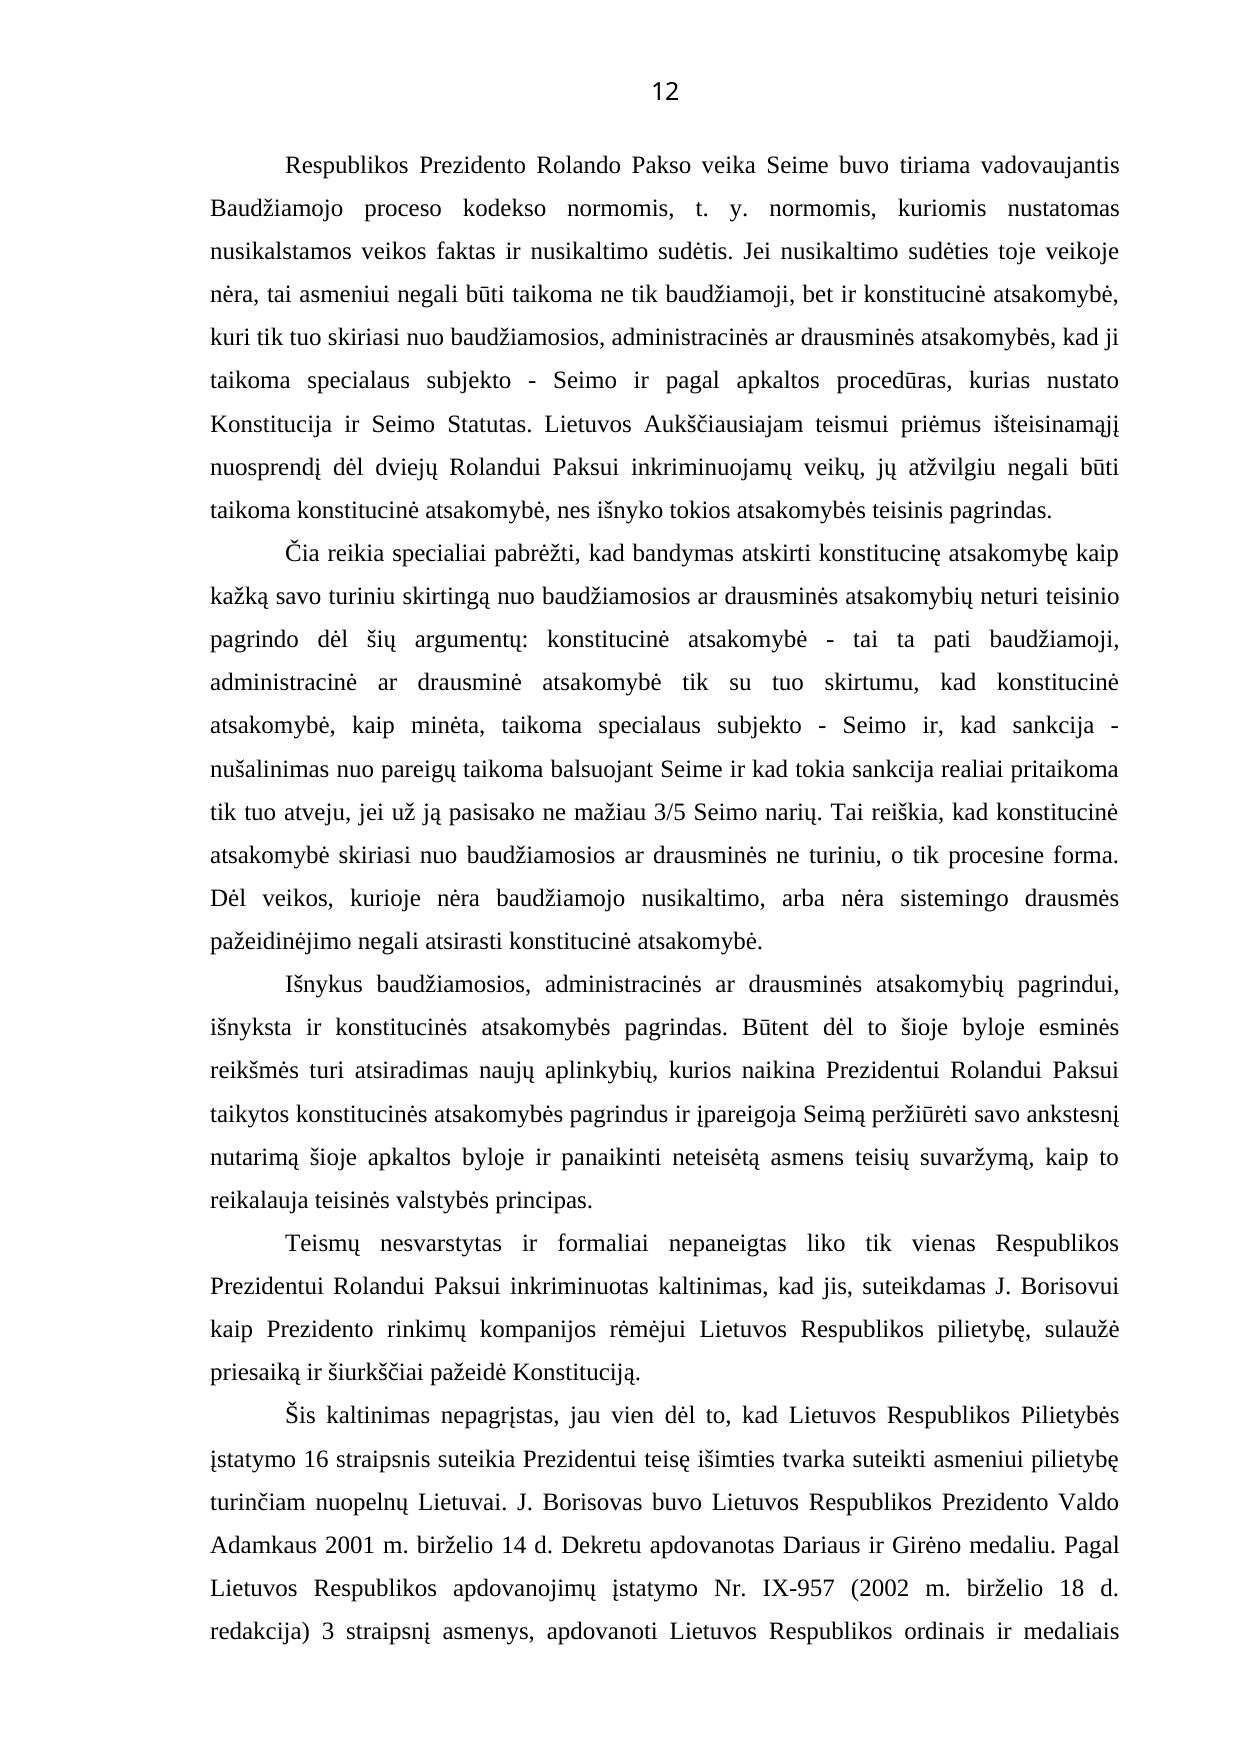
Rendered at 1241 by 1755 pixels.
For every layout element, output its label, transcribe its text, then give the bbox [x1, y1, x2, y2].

text Šis kaltinimas nepagrįstas, jau vien dėl to, kad Lietuvos Respublikos Pilietybės įstatymo 16 straipsnis suteikia Prezidentui teisę išimties tvarka suteikti asmeniui pilietybę turinčiam nuopelnų Lietuvai. J. Borisovas buvo Lietuvos Respublikos Prezidento Valdo Adamkaus 2001 m. birželio 14 d. Dekretu apdovanotas Dariaus ir Girėno medaliu. Pagal Lietuvos Respublikos apdovanojimų įstatymo Nr. IX-957 (2002 m. birželio 18 d. redakcija) 3 straipsnį asmenys, apdovanoti Lietuvos Respublikos ordinais ir medaliais [210, 1401, 1120, 1645]
text Išnykus baudžiamosios, administracinės ar drausminės atsakomybių pagrindui, išnyksta ir konstitucinės atsakomybės pagrindas. Būtent dėl to šioje byloje esminės reikšmės turi atsiradimas naujų aplinkybių, kurios naikina Prezidentui Rolandui Paksui taikytos konstitucinės atsakomybės pagrindus ir įpareigoja Seimą peržiūrėti savo ankstesnį nutarimą šioje apkaltos byloje ir panaikinti neteisėtą asmens teisių suvaržymą, kaip to reikalauja teisinės valstybės principas. [210, 969, 1120, 1214]
text Teismų nesvarstytas ir formaliai nepaneigtas liko tik vienas Respublikos Prezidentui Rolandui Paksui inkriminuotas kaltinimas, kad jis, suteikdamas J. Borisovui kaip Prezidento rinkimų kompanijos rėmėjui Lietuvos Respublikos pilietybę, sulaužė priesaiką ir šiurkščiai pažeidė Konstituciją. [210, 1228, 1120, 1386]
text Respublikos Prezidento Rolando Pakso veika Seime buvo tiriama vadovaujantis Baudžiamojo proceso kodekso normomis, t. y. normomis, kuriomis nustatomas nusikalstamos veikos faktas ir nusikaltimo sudėtis. Jei nusikaltimo sudėties toje veikoje nėra, tai asmeniui negali būti taikoma ne tik baudžiamoji, bet ir konstitucinė atsakomybė, kuri tik tuo skiriasi nuo baudžiamosios, administracinės ar drausminės atsakomybės, kad ji taikoma specialaus subjekto - Seimo ir pagal apkaltos procedūras, kurias nustato Konstitucija ir Seimo Statutas. Lietuvos Aukščiausiajam teismui priėmus išteisinamąjį nuosprendį dėl dviejų Rolandui Paksui inkriminuojamų veikų, jų atžvilgiu negali būti taikoma konstitucinė atsakomybė, nes išnyko tokios atsakomybės teisinis pagrindas. [210, 150, 1120, 524]
text Čia reikia specialiai pabrėžti, kad bandymas atskirti konstitucinę atsakomybę kaip kažką savo turiniu skirtingą nuo baudžiamosios ar drausminės atsakomybių neturi teisinio pagrindo dėl šių argumentų: konstitucinė atsakomybė - tai ta pati baudžiamoji, administracinė ar drausminė atsakomybė tik su tuo skirtumu, kad konstitucinė atsakomybė, kaip minėta, taikoma specialaus subjekto - Seimo ir, kad sankcija - nušalinimas nuo pareigų taikoma balsuojant Seime ir kad tokia sankcija realiai pritaikoma tik tuo atveju, jei už ją pasisako ne mažiau 3/5 Seimo narių. Tai reiškia, kad konstitucinė atsakomybė skiriasi nuo baudžiamosios ar drausminės ne turiniu, o tik procesine forma. Dėl veikos, kurioje nėra baudžiamojo nusikaltimo, arba nėra sistemingo drausmės pažeidinėjimo negali atsirasti konstitucinė atsakomybė. [210, 538, 1120, 955]
